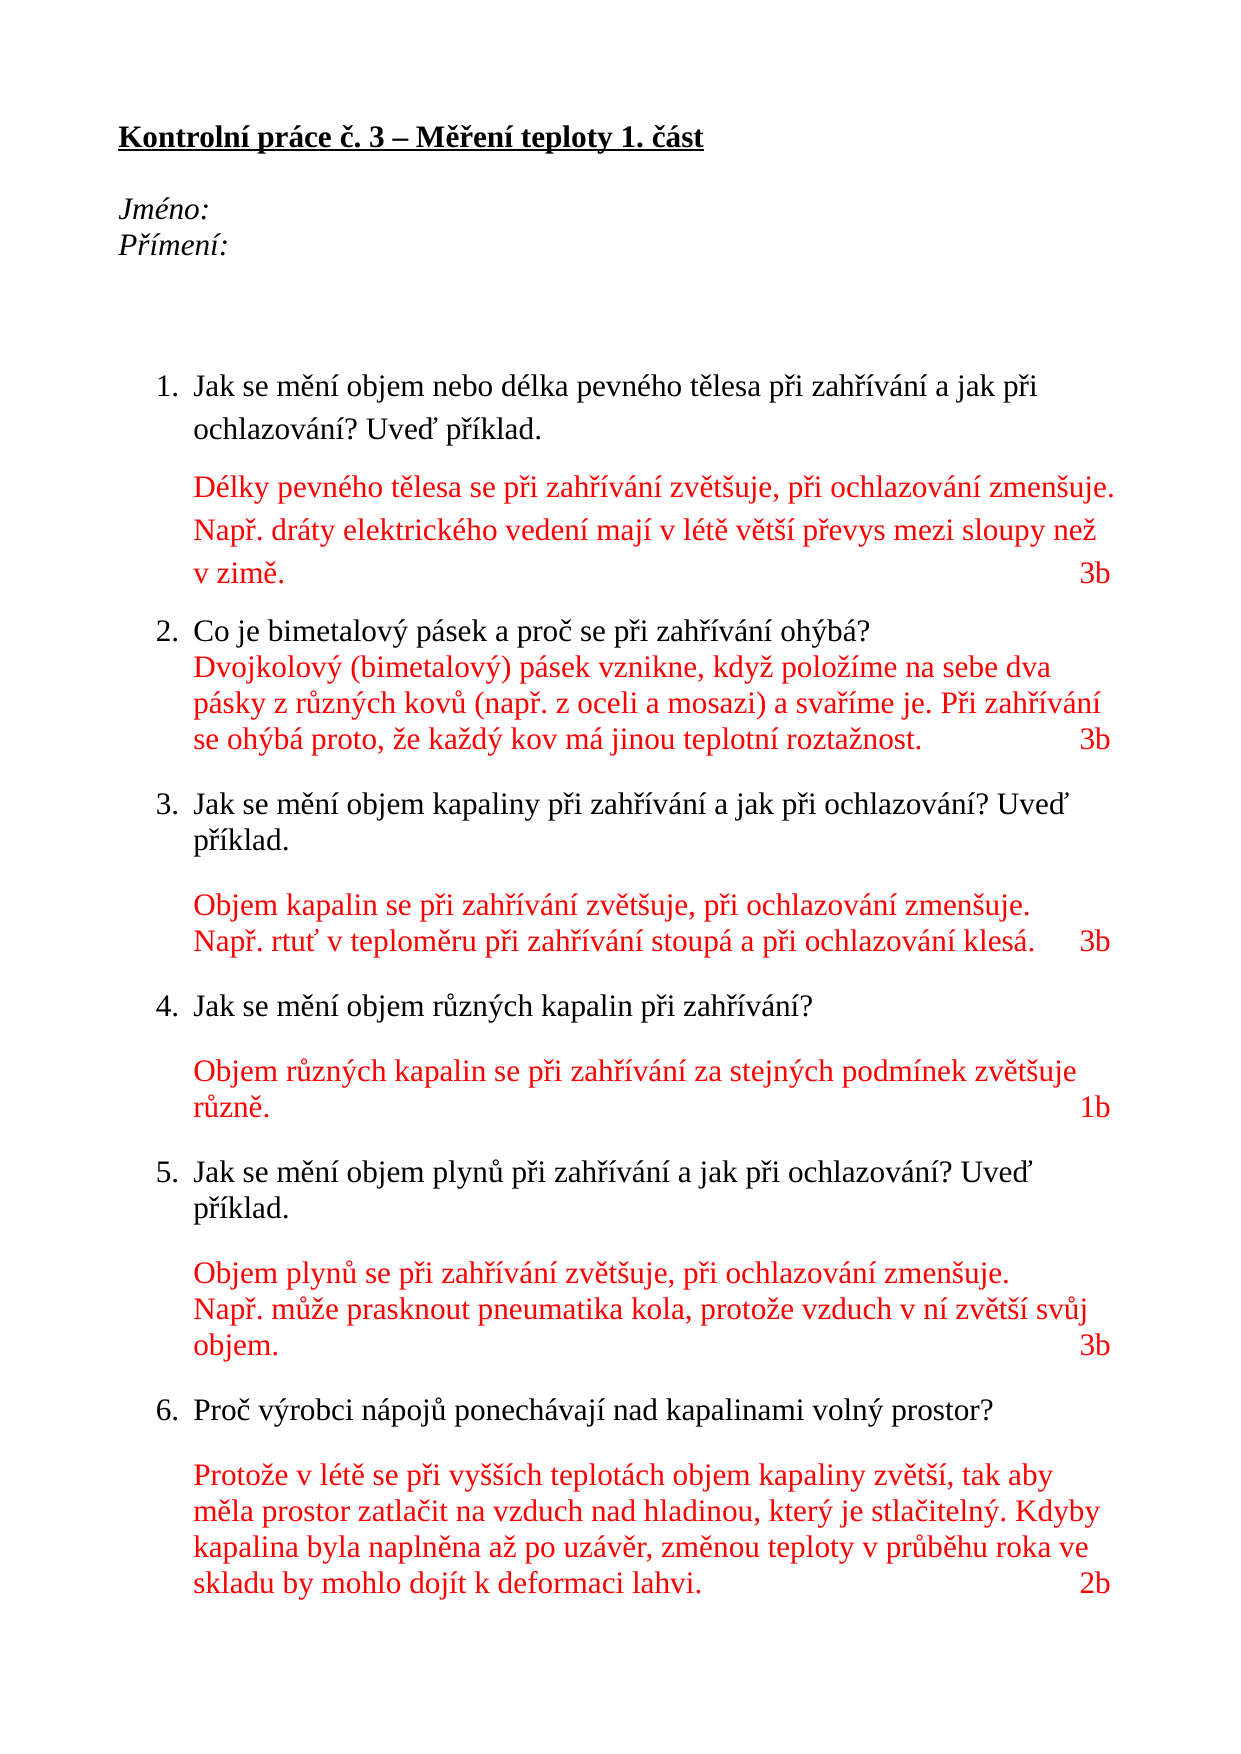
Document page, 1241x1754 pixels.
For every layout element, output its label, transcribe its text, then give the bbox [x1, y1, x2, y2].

list Jak se mění objem kapaliny při zahřívání a jak při ochlazování? Uveď příklad. [156, 785, 1122, 857]
text Kontrolní práce č. 3 – Měření teploty 1. část [118, 118, 1122, 154]
text Přímení: [118, 226, 1122, 262]
list Jak se mění objem různých kapalin při zahřívání? [156, 987, 1122, 1023]
list Délky pevného tělesa se při zahřívání zvětšuje, při ochlazování zmenšuje. Např. dráty elektrického vedení mají v létě větší převys mezi sloupy než v zimě. 3b [156, 468, 1122, 590]
text Jméno: [118, 190, 1122, 226]
list Objem různých kapalin se při zahřívání za stejných podmínek zvětšuje různě. 1b [156, 1052, 1122, 1124]
list Co je bimetalový pásek a proč se při zahřívání ohýbá? [156, 612, 1122, 648]
list Dvojkolový (bimetalový) pásek vznikne, když položíme na sebe dva pásky z různých kovů (např. z oceli a mosazi) a svaříme je. Při zahřívání se ohýbá proto, že každý kov má jinou teplotní roztažnost. 3b [156, 648, 1122, 756]
list Protože v létě se při vyšších teplotách objem kapaliny zvětší, tak aby měla prostor zatlačit na vzduch nad hladinou, který je stlačitelný. Kdyby kapalina byla naplněna až po uzávěr, změnou teploty v průběhu roka ve skladu by mohlo dojít k deformaci lahvi. 2b [156, 1456, 1122, 1600]
list Objem kapalin se při zahřívání zvětšuje, při ochlazování zmenšuje. Např. rtuť v teploměru při zahřívání stoupá a při ochlazování klesá. 3b [156, 886, 1122, 958]
list Jak se mění objem nebo délka pevného tělesa při zahřívání a jak při ochlazování? Uveď příklad. [156, 367, 1122, 446]
list Objem plynů se při zahřívání zvětšuje, při ochlazování zmenšuje. Např. může prasknout pneumatika kola, protože vzduch v ní zvětší svůj objem. 3b [156, 1254, 1122, 1362]
list Jak se mění objem plynů při zahřívání a jak při ochlazování? Uveď příklad. [156, 1153, 1122, 1225]
list Proč výrobci nápojů ponechávají nad kapalinami volný prostor? [156, 1391, 1122, 1427]
